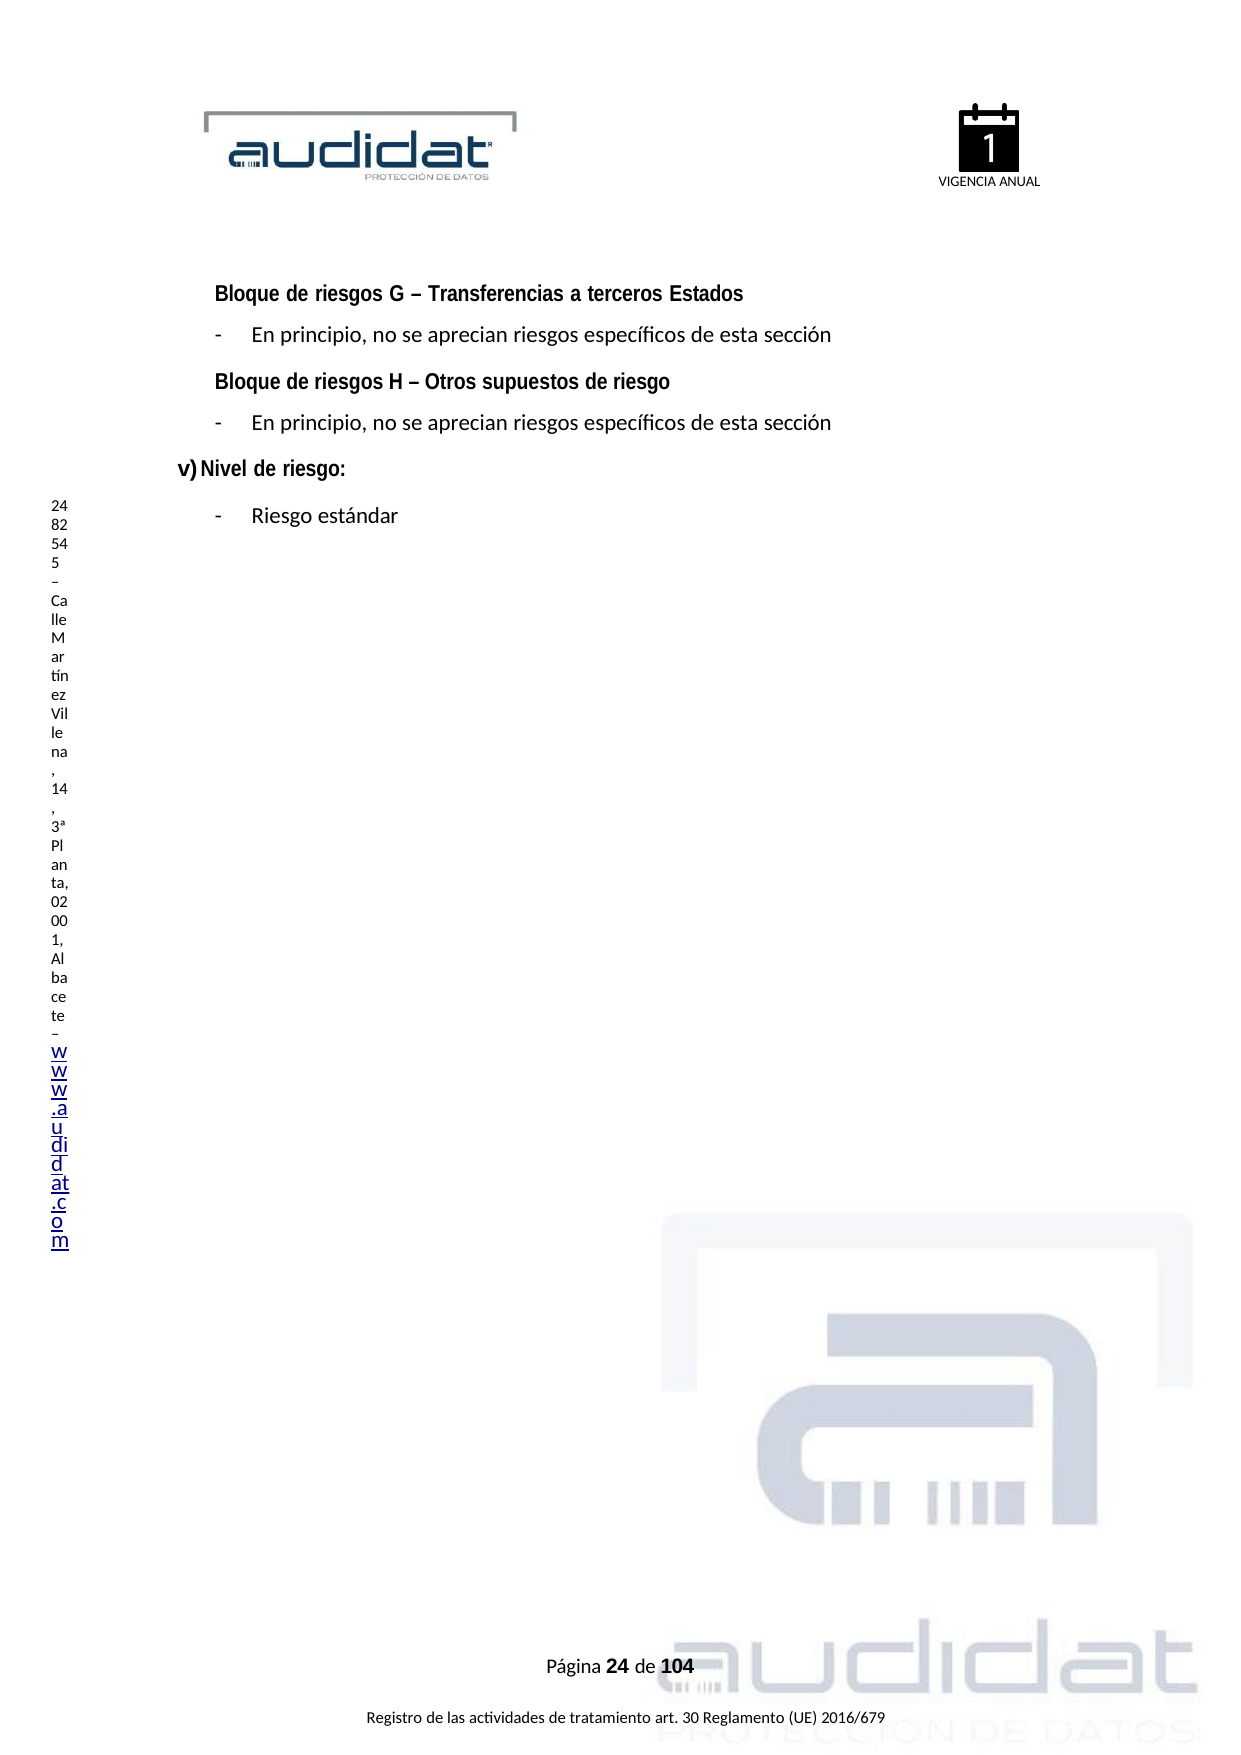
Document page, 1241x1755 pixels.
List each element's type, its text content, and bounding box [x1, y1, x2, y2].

subtitle Bloque de riesgos H – Otros supuestos de riesgo [214, 368, 1226, 394]
list Riesgo estándar [214, 501, 1226, 529]
list Nivel de riesgo: [177, 455, 1226, 482]
text Audidat 3.0, S.L.U. – CIF B02482545 – Calle Martínez Villena, 14, 3ª Planta, 02001, Albacete – www.audidat.com [51, 497, 69, 1192]
subtitle Bloque de riesgos G – Transferencias a terceros Estados [214, 280, 1226, 307]
list En principio, no se aprecian riesgos específicos de esta sección [214, 408, 1226, 436]
text Registro de las actividades de tratamiento art. 30 Reglamento (UE) 2016/679 [366, 1707, 640, 1727]
text Página 24 de 104 [177, 1653, 640, 1678]
list En principio, no se aprecian riesgos específicos de esta sección [214, 320, 1226, 348]
